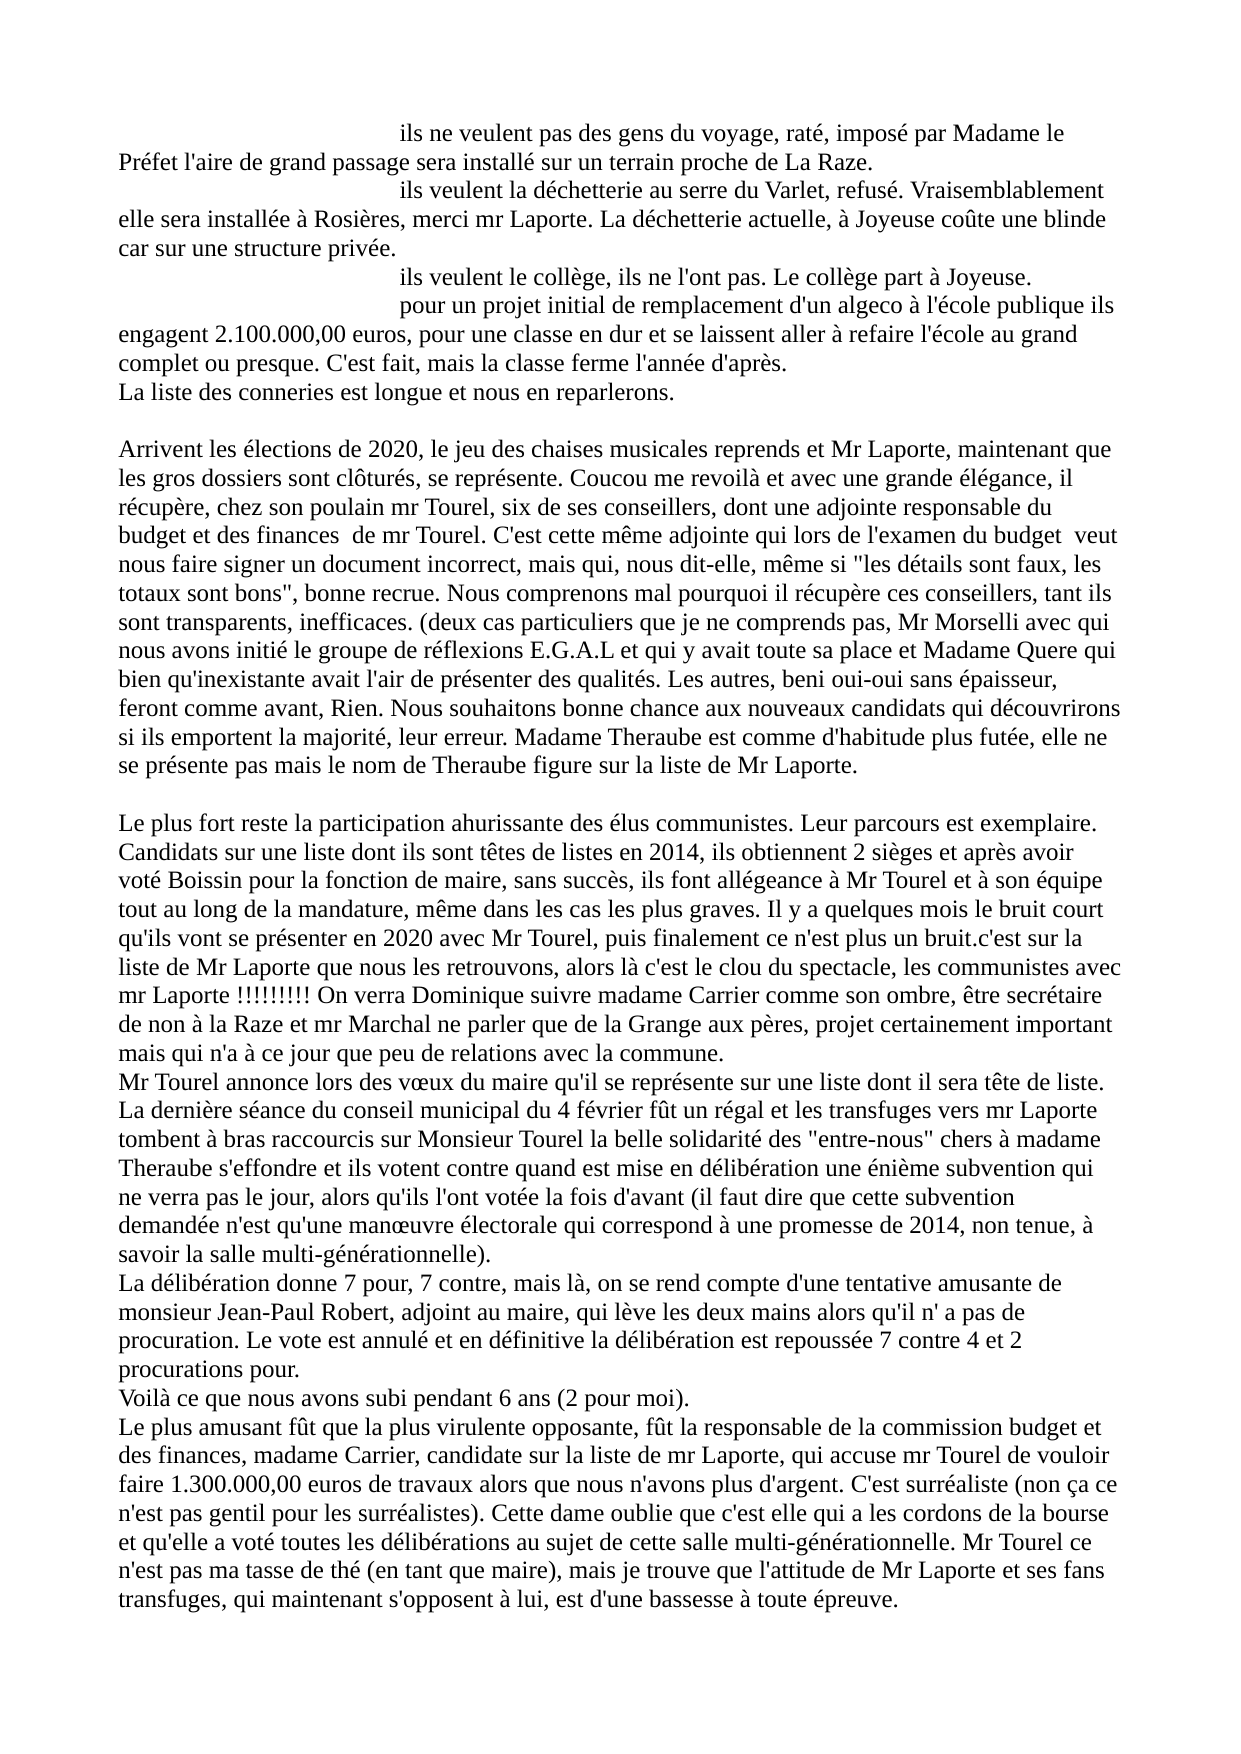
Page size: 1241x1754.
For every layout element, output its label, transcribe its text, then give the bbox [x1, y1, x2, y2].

text La dernière séance du conseil municipal du 4 février fût un régal et les transfuges vers mr Laporte tombent à bras raccourcis sur Monsieur Tourel la belle solidarité des "entre-nous" chers à madame Theraube s'effondre et ils votent contre quand est mise en délibération une énième subvention qui ne verra pas le jour, alors qu'ils l'ont votée la fois d'avant (il faut dire que cette subvention demandée n'est qu'une manœuvre électorale qui correspond à une promesse de 2014, non tenue, à savoir la salle multi-générationnelle). [118, 1096, 1122, 1268]
text La délibération donne 7 pour, 7 contre, mais là, on se rend compte d'une tentative amusante de monsieur Jean-Paul Robert, adjoint au maire, qui lève les deux mains alors qu'il n' a pas de procuration. Le vote est annulé et en définitive la délibération est repoussée 7 contre 4 et 2 procurations pour. [118, 1268, 1122, 1383]
text Candidats sur une liste dont ils sont têtes de listes en 2014, ils obtiennent 2 sièges et après avoir voté Boissin pour la fonction de maire, sans succès, ils font allégeance à Mr Tourel et à son équipe tout au long de la mandature, même dans les cas les plus graves. Il y a quelques mois le bruit court qu'ils vont se présenter en 2020 avec Mr Tourel, puis finalement ce n'est plus un bruit.c'est sur la liste de Mr Laporte que nous les retrouvons, alors là c'est le clou du spectacle, les communistes avec mr Laporte !!!!!!!!! On verra Dominique suivre madame Carrier comme son ombre, être secrétaire de non à la Raze et mr Marchal ne parler que de la Grange aux pères, projet certainement important mais qui n'a à ce jour que peu de relations avec la commune. [118, 837, 1122, 1067]
text ils ne veulent pas des gens du voyage, raté, imposé par Madame le Préfet l'aire de grand passage sera installé sur un terrain proche de La Raze. [118, 118, 1122, 176]
text Le plus amusant fût que la plus virulente opposante, fût la responsable de la commission budget et des finances, madame Carrier, candidate sur la liste de mr Laporte, qui accuse mr Tourel de vouloir faire 1.300.000,00 euros de travaux alors que nous n'avons plus d'argent. C'est surréaliste (non ça ce n'est pas gentil pour les surréalistes). Cette dame oublie que c'est elle qui a les cordons de la bourse et qu'elle a voté toutes les délibérations au sujet de cette salle multi-générationnelle. Mr Tourel ce n'est pas ma tasse de thé (en tant que maire), mais je trouve que l'attitude de Mr Laporte et ses fans transfuges, qui maintenant s'opposent à lui, est d'une bassesse à toute épreuve. [118, 1412, 1122, 1613]
text ils veulent le collège, ils ne l'ont pas. Le collège part à Joyeuse. [118, 262, 1122, 291]
text Mr Tourel annonce lors des vœux du maire qu'il se représente sur une liste dont il sera tête de liste. [118, 1067, 1122, 1096]
text Voilà ce que nous avons subi pendant 6 ans (2 pour moi). [118, 1383, 1122, 1412]
text ils veulent la déchetterie au serre du Varlet, refusé. Vraisemblablement elle sera installée à Rosières, merci mr Laporte. La déchetterie actuelle, à Joyeuse coûte une blinde car sur une structure privée. [118, 176, 1122, 262]
text Arrivent les élections de 2020, le jeu des chaises musicales reprends et Mr Laporte, maintenant que les gros dossiers sont clôturés, se représente. Coucou me revoilà et avec une grande élégance, il récupère, chez son poulain mr Tourel, six de ses conseillers, dont une adjointe responsable du budget et des finances de mr Tourel. C'est cette même adjointe qui lors de l'examen du budget veut nous faire signer un document incorrect, mais qui, nous dit-elle, même si "les détails sont faux, les totaux sont bons", bonne recrue. Nous comprenons mal pourquoi il récupère ces conseillers, tant ils sont transparents, inefficaces. (deux cas particuliers que je ne comprends pas, Mr Morselli avec qui nous avons initié le groupe de réflexions E.G.A.L et qui y avait toute sa place et Madame Quere qui bien qu'inexistante avait l'air de présenter des qualités. Les autres, beni oui-oui sans épaisseur, feront comme avant, Rien. Nous souhaitons bonne chance aux nouveaux candidats qui découvrirons si ils emportent la majorité, leur erreur. Madame Theraube est comme d'habitude plus futée, elle ne se présente pas mais le nom de Theraube figure sur la liste de Mr Laporte. [118, 434, 1122, 779]
text pour un projet initial de remplacement d'un algeco à l'école publique ils engagent 2.100.000,00 euros, pour une classe en dur et se laissent aller à refaire l'école au grand complet ou presque. C'est fait, mais la classe ferme l'année d'après. [118, 291, 1122, 377]
text Le plus fort reste la participation ahurissante des élus communistes. Leur parcours est exemplaire. [118, 808, 1122, 837]
text La liste des conneries est longue et nous en reparlerons. [118, 377, 1122, 406]
